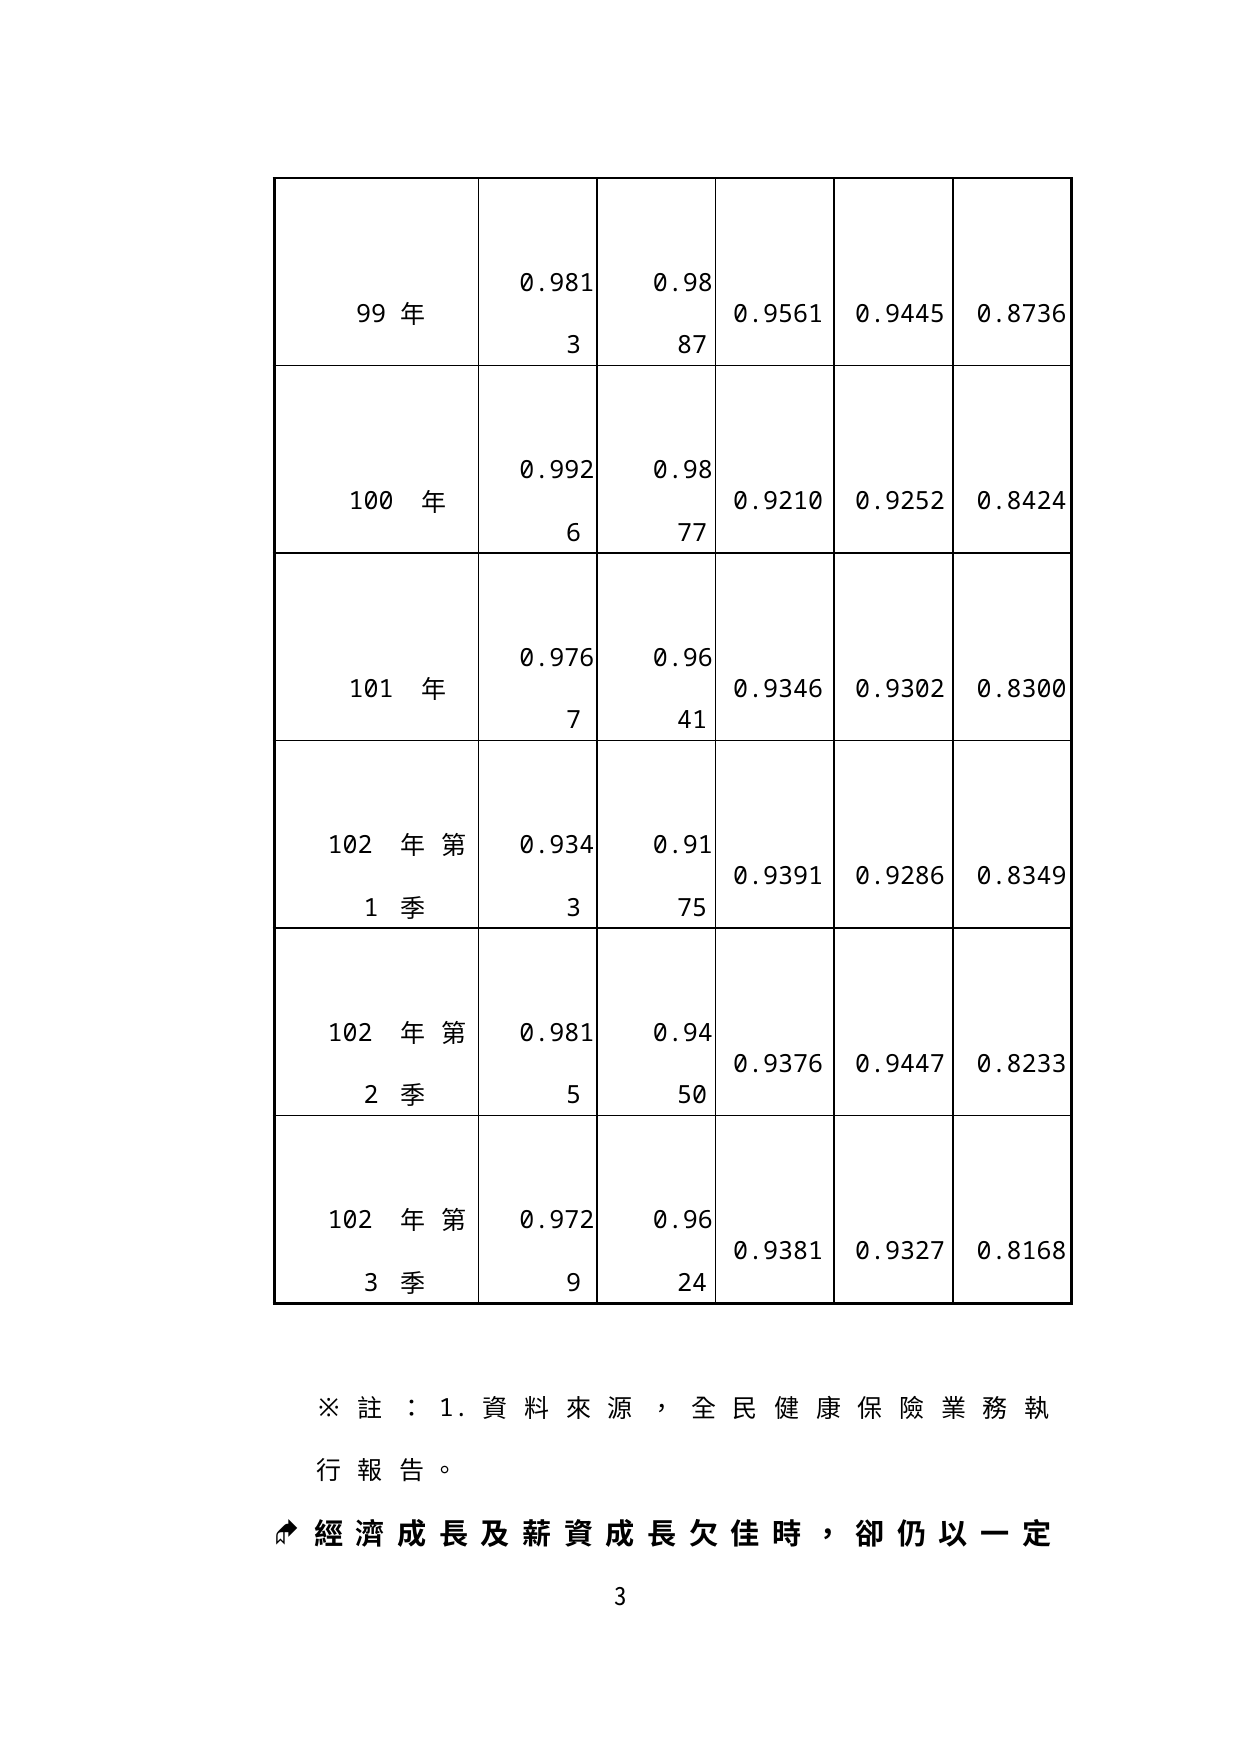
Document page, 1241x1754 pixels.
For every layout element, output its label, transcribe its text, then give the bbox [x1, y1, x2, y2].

table_cell 0.9210 [716, 366, 833, 552]
table_cell 0.8424 [954, 366, 1070, 552]
table_cell 0.8233 [954, 929, 1070, 1115]
table_cell 0.9624 [598, 1116, 715, 1302]
table_cell 0.9346 [716, 554, 833, 740]
table_cell 0.9926 [479, 366, 596, 552]
table_cell 0.8300 [954, 554, 1070, 740]
text ※註：1.資料來源，全民健康保險業務執行報告。 [271, 1365, 1058, 1490]
table_cell 102年第2季 [276, 929, 478, 1115]
table_cell 102年第3季 [276, 1116, 478, 1302]
table_cell 0.8168 [954, 1116, 1070, 1302]
table_cell 0.9376 [716, 929, 833, 1115]
table_cell 0.9450 [598, 929, 715, 1115]
table_cell 0.9815 [479, 929, 596, 1115]
table_cell 0.8736 [954, 179, 1070, 365]
table_cell 0.9302 [835, 554, 952, 740]
table_cell 0.8349 [954, 741, 1070, 927]
table_cell 0.9767 [479, 554, 596, 740]
table_cell 0.9252 [835, 366, 952, 552]
table_cell 102年第1季 [276, 741, 478, 927]
table_cell 0.9887 [598, 179, 715, 365]
table_cell 0.9447 [835, 929, 952, 1115]
table_cell 99年 [276, 179, 478, 365]
table_cell 0.9327 [835, 1116, 952, 1302]
table_cell 100年 [276, 366, 478, 552]
text 經濟成長及薪資成長欠佳時，卻仍以一定 [242, 1490, 1058, 1552]
table_cell 0.9813 [479, 179, 596, 365]
table_cell 101年 [276, 554, 478, 740]
table_cell 0.9343 [479, 741, 596, 927]
table_cell 0.9286 [835, 741, 952, 927]
table_cell 0.9641 [598, 554, 715, 740]
table_cell 0.9561 [716, 179, 833, 365]
table_cell 0.9445 [835, 179, 952, 365]
table_cell 0.9877 [598, 366, 715, 552]
table_cell 0.9175 [598, 741, 715, 927]
table_cell 0.9729 [479, 1116, 596, 1302]
table_cell 0.9391 [716, 741, 833, 927]
table_cell 0.9381 [716, 1116, 833, 1302]
